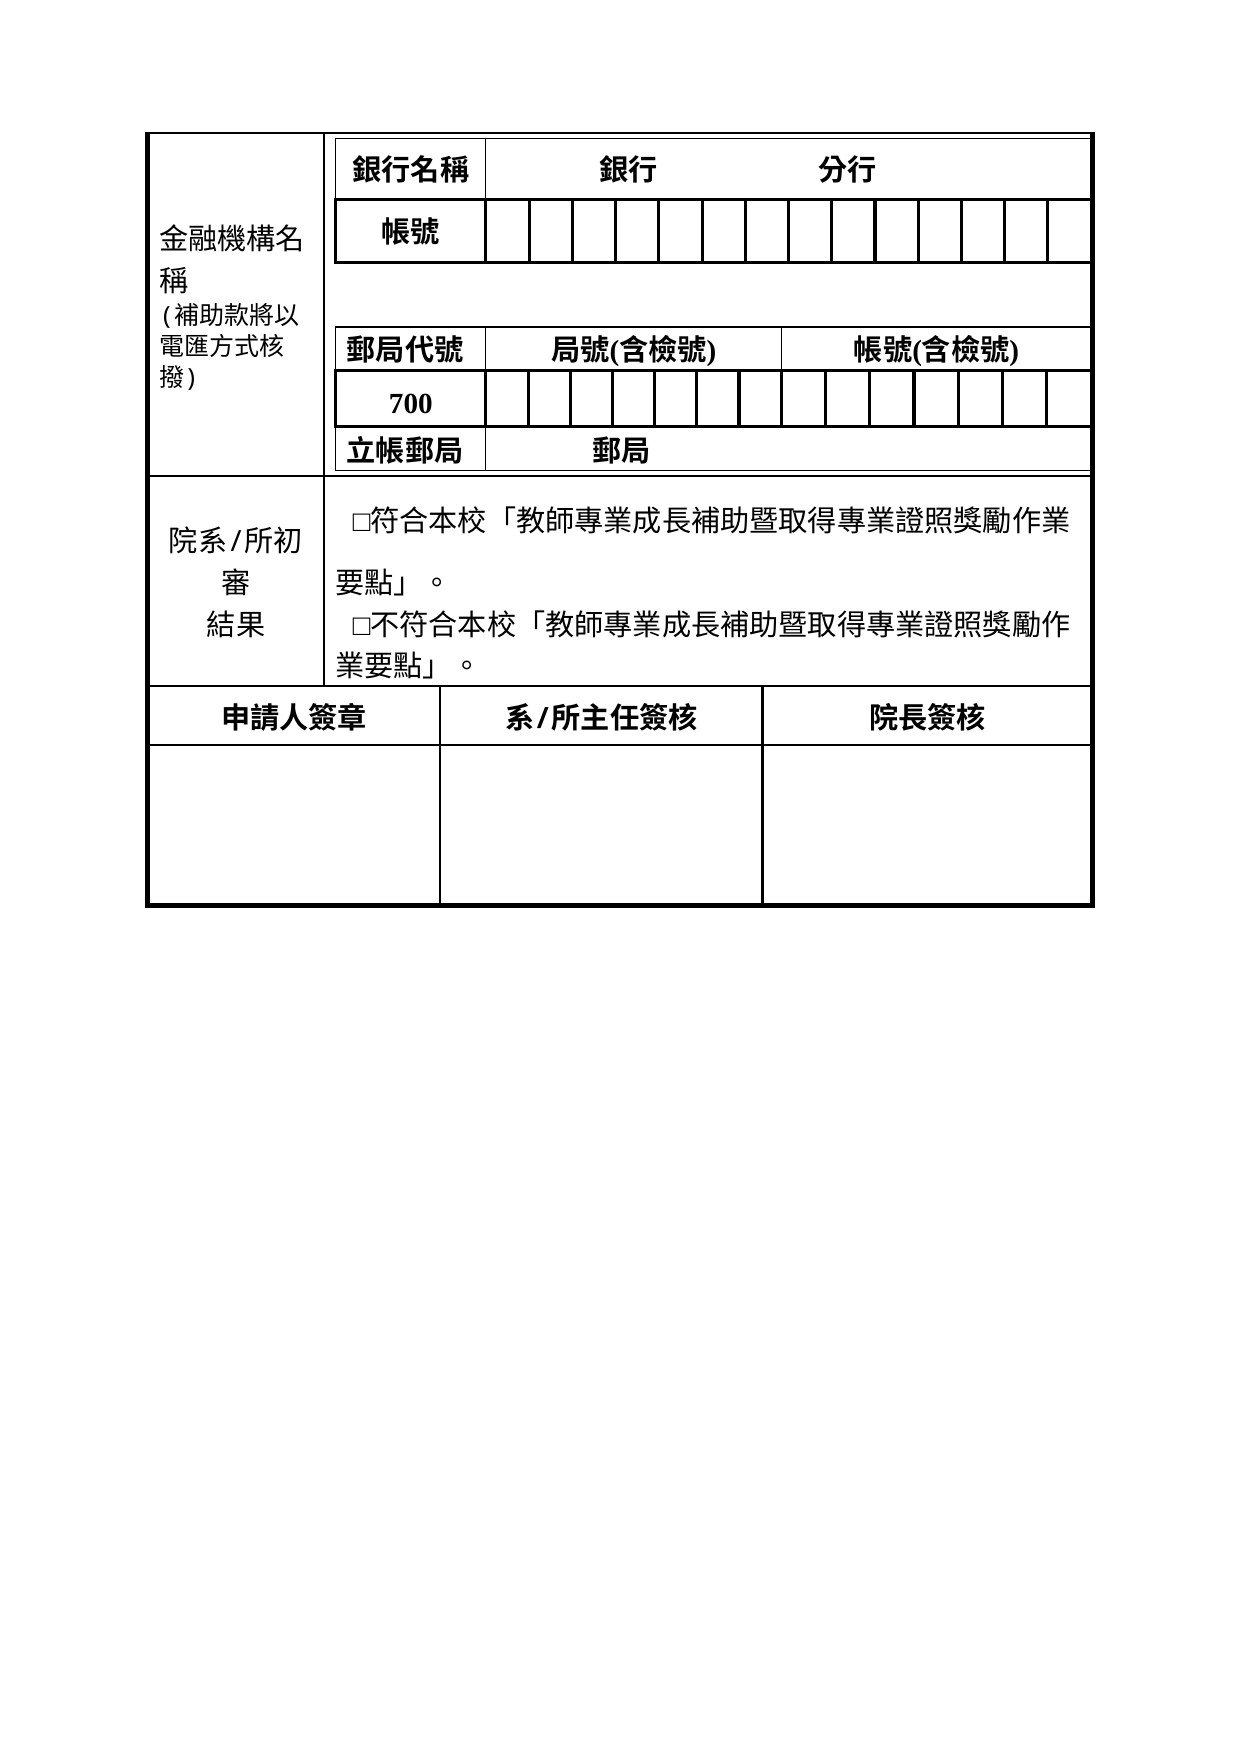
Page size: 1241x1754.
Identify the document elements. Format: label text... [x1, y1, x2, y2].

table_cell [963, 201, 1003, 261]
table_cell [150, 746, 439, 903]
table_cell [827, 372, 868, 425]
table_cell 郵局 [486, 428, 1090, 470]
table_cell [747, 201, 787, 261]
table_cell 申請人簽章 [150, 687, 439, 744]
table_cell 院系/所初審 結果 [150, 477, 323, 685]
table_cell 系/所主任簽核 [441, 687, 761, 744]
table_cell [487, 201, 528, 261]
table_cell 帳號 [337, 201, 484, 261]
table_cell [790, 201, 830, 261]
table_cell [764, 746, 1090, 903]
table_cell [920, 201, 960, 261]
table_cell [530, 372, 569, 425]
table_cell [660, 201, 701, 261]
table_cell [441, 746, 761, 903]
table_header 帳號(含檢號) [782, 328, 1090, 369]
table_cell [960, 372, 1001, 425]
table_cell [783, 372, 824, 425]
table_cell [741, 372, 780, 425]
table_cell [1049, 201, 1090, 261]
table_header 郵局代號 [336, 328, 485, 369]
table_cell [698, 372, 737, 425]
table_header 銀行 分行 [486, 139, 1090, 198]
table_cell 院長簽核 [764, 687, 1090, 744]
table_cell [531, 201, 571, 261]
table_cell [1006, 201, 1046, 261]
table_header 銀行名稱 [336, 139, 485, 198]
table_cell [614, 372, 653, 425]
table_cell [916, 372, 957, 425]
table_cell [704, 201, 744, 261]
table_cell [1004, 372, 1045, 425]
table_header 局號(含檢號) [486, 328, 781, 369]
table_cell [656, 372, 695, 425]
table_cell [877, 201, 917, 261]
table_cell [871, 372, 912, 425]
table_cell [572, 372, 611, 425]
table_cell [833, 201, 873, 261]
table_cell 立帳郵局 [336, 428, 485, 470]
table_cell [574, 201, 614, 261]
table_cell 金融機構名稱 (補助款將以電匯方式核撥) [150, 134, 323, 474]
table_cell [487, 372, 527, 425]
table_cell [1048, 372, 1090, 425]
table_cell 700 [337, 372, 484, 425]
table_cell [617, 201, 657, 261]
table_cell [325, 134, 1090, 474]
table_cell □符合本校「教師專業成長補助暨取得專業證照獎勵作業要點」。 □不符合本校「教師專業成長補助暨取得專業證照獎勵作業要點」。 [325, 477, 1090, 685]
